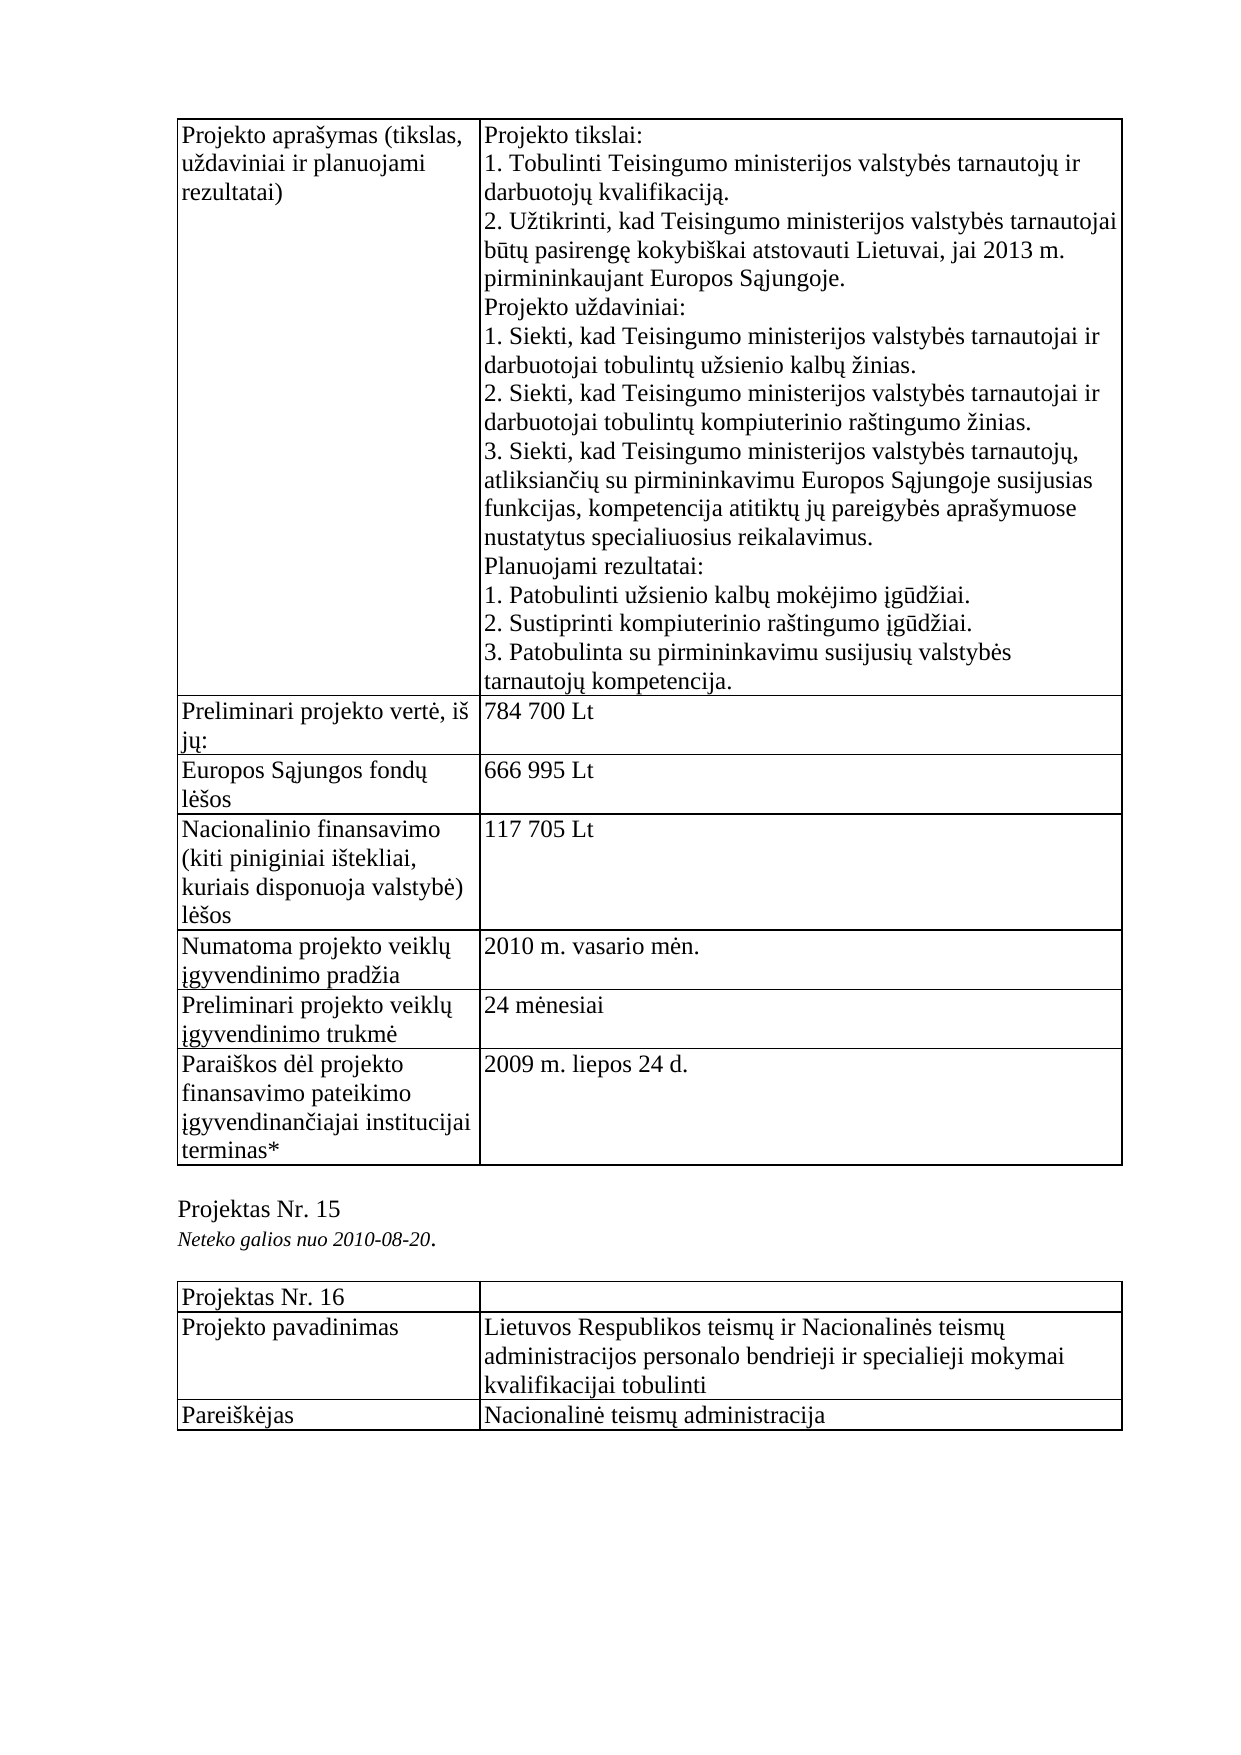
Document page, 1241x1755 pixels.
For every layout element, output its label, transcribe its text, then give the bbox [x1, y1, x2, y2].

table_cell Preliminari projekto vertė, iš jų: [178, 696, 479, 754]
table_cell Projekto aprašymas (tikslas, uždaviniai ir planuojami rezultatai) [178, 120, 479, 695]
table_cell 117 705 Lt [481, 815, 1121, 929]
table_cell 784 700 Lt [481, 696, 1121, 754]
text Neteko galios nuo 2010-08-20. [177, 1223, 1122, 1252]
table_cell Europos Sąjungos fondų lėšos [178, 755, 479, 813]
table_cell Projekto pavadinimas [178, 1313, 479, 1399]
table_header Projektas Nr. 16 [178, 1282, 479, 1311]
table_cell Pareiškėjas [178, 1400, 479, 1429]
table_cell Nacionalinio finansavimo (kiti piniginiai ištekliai, kuriais disponuoja valstybė) lėšos [178, 815, 479, 929]
table_cell 2010 m. vasario mėn. [481, 931, 1121, 988]
table_cell Preliminari projekto veiklų įgyvendinimo trukmė [178, 990, 479, 1047]
table_cell Nacionalinė teismų administracija [481, 1400, 1121, 1429]
table_cell 24 mėnesiai [481, 990, 1121, 1047]
table_cell Paraiškos dėl projekto finansavimo pateikimo įgyvendinančiajai institucijai terminas* [178, 1049, 479, 1164]
table_cell Lietuvos Respublikos teismų ir Nacionalinės teismų administracijos personalo bendrieji ir specialieji mokymai kvalifikacijai tobulinti [481, 1313, 1121, 1399]
table_cell 2009 m. liepos 24 d. [481, 1049, 1121, 1164]
table_cell 666 995 Lt [481, 755, 1121, 813]
table_header [481, 1282, 1121, 1311]
text Projektas Nr. 15 [177, 1194, 1122, 1223]
table_cell Numatoma projekto veiklų įgyvendinimo pradžia [178, 931, 479, 988]
table_cell Projekto tikslai: 1. Tobulinti Teisingumo ministerijos valstybės tarnautojų ir darbuotojų kvalifikaciją. 2. Užtikrinti, kad Teisingumo ministerijos valstybės tarnautojai būtų pasirengę kokybiškai atstovauti Lietuvai, jai 2013 m. pirmininkaujant Europos Sąjungoje. Projekto uždaviniai: 1. Siekti, kad Teisingumo ministerijos valstybės tarnautojai ir darbuotojai tobulintų užsienio kalbų žinias. 2. Siekti, kad Teisingumo ministerijos valstybės tarnautojai ir darbuotojai tobulintų kompiuterinio raštingumo žinias. 3. Siekti, kad Teisingumo ministerijos valstybės tarnautojų, atliksiančių su pirmininkavimu Europos Sąjungoje susijusias funkcijas, kompetencija atitiktų jų pareigybės aprašymuose nustatytus specialiuosius reikalavimus. Planuojami rezultatai: 1. Patobulinti užsienio kalbų mokėjimo įgūdžiai. 2. Sustiprinti kompiuterinio raštingumo įgūdžiai. 3. Patobulinta su pirmininkavimu susijusių valstybės tarnautojų kompetencija. [481, 120, 1121, 695]
